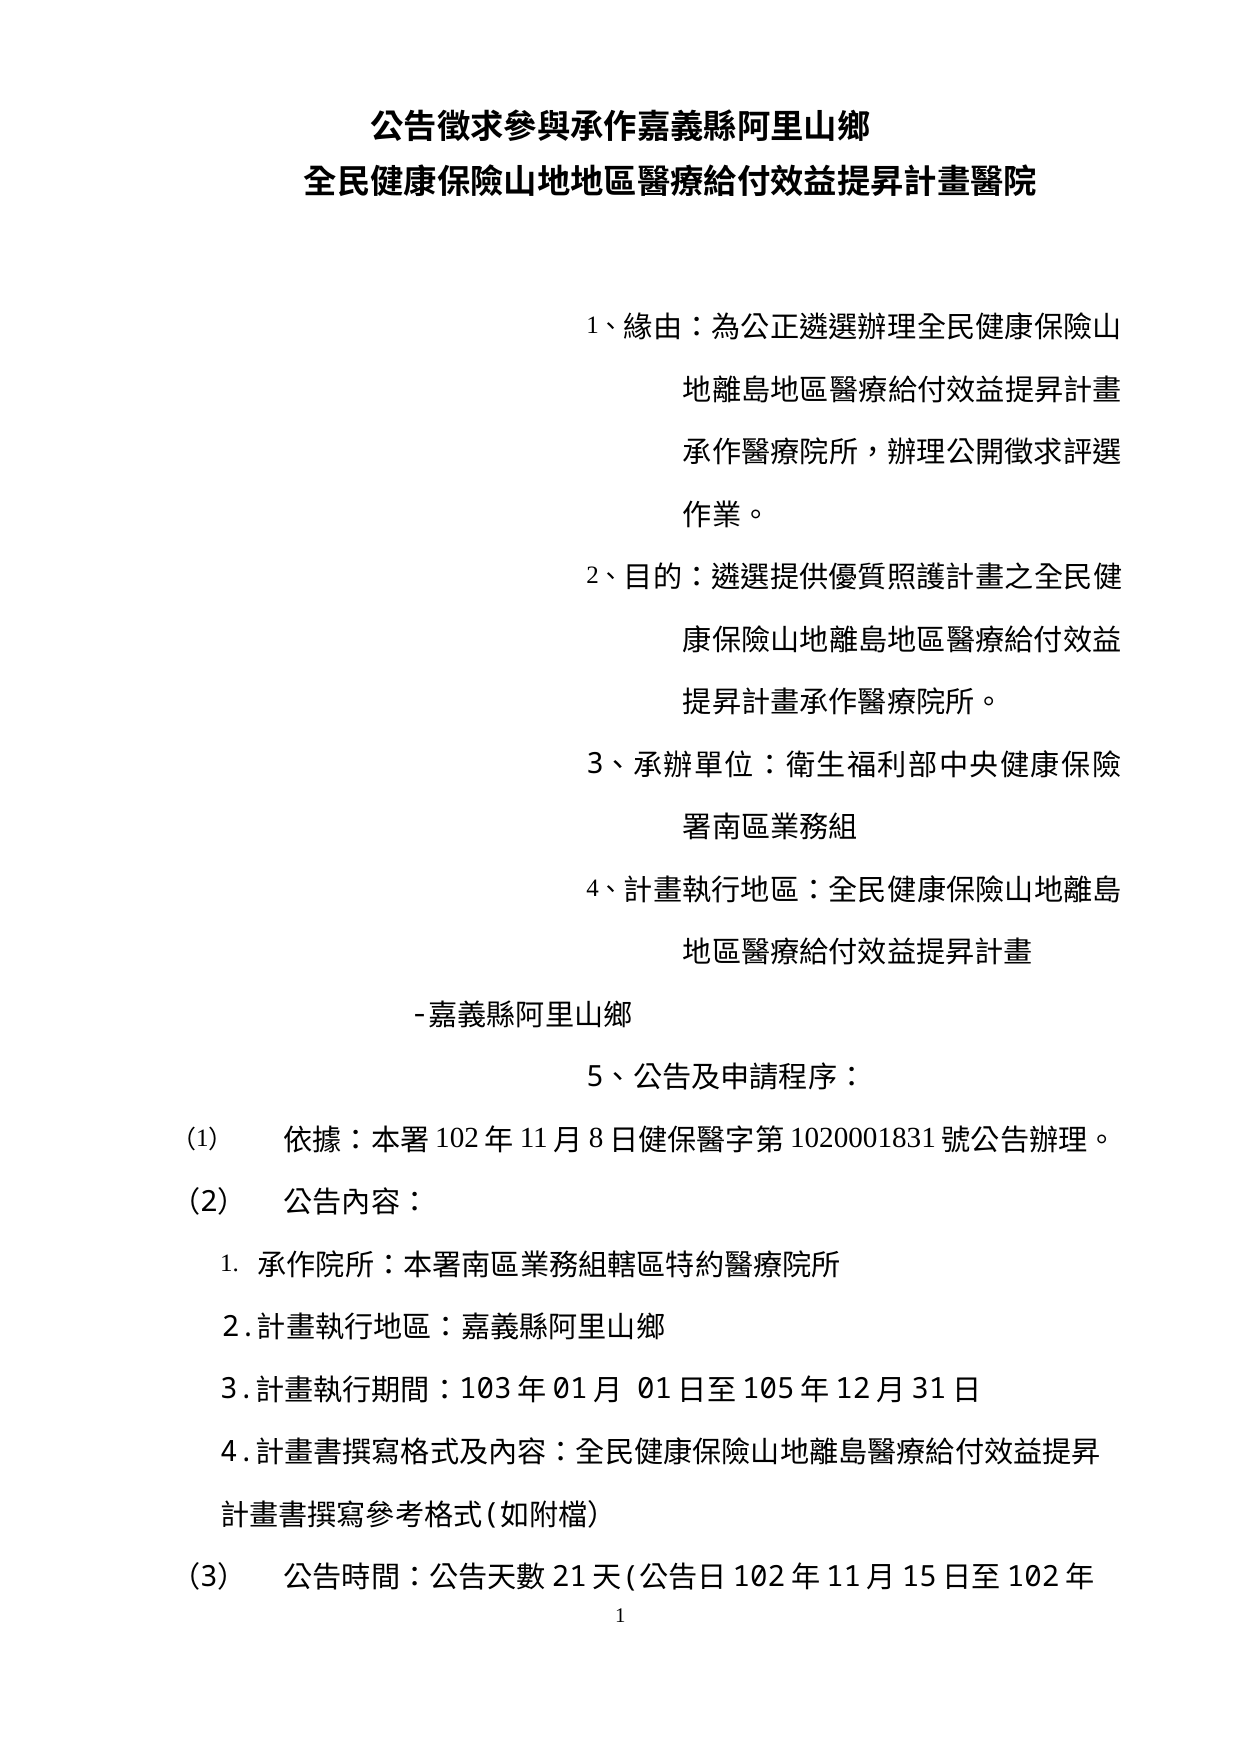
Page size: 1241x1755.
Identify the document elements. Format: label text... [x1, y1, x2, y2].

list 承辦單位：衛生福利部中央健康保險署南區業務組 [586, 721, 1122, 846]
text 3.計畫執行期間：103年01月 01日至105年12月31日 [220, 1346, 1122, 1408]
list 計畫執行地區：全民健康保險山地離島地區醫療給付效益提昇計畫 [586, 846, 1122, 971]
text 公告徵求參與承作嘉義縣阿里山鄉 [118, 96, 1122, 150]
text 2.計畫執行地區：嘉義縣阿里山鄉 [67, 1283, 1122, 1346]
list 目的：遴選提供優質照護計畫之全民健康保險山地離島地區醫療給付效益提昇計畫承作醫療院所。 [586, 533, 1122, 721]
list 依據：本署102年11月8日健保醫字第1020001831號公告辦理。 [171, 1096, 1122, 1158]
text -嘉義縣阿里山鄉 [177, 971, 1122, 1033]
list 公告及申請程序： [586, 1033, 1122, 1096]
list 承作院所：本署南區業務組轄區特約醫療院所 [220, 1221, 1122, 1283]
text 4.計畫書撰寫格式及內容：全民健康保險山地離島醫療給付效益提昇計畫書撰寫參考格式(如附檔） [220, 1408, 1122, 1533]
list 公告內容： [171, 1158, 1122, 1221]
list 公告時間：公告天數21天(公告日102年11月15日至102年 [171, 1533, 1122, 1596]
text 全民健康保險山地地區醫療給付效益提昇計畫醫院 [118, 150, 1122, 204]
list 緣由：為公正遴選辦理全民健康保險山地離島地區醫療給付效益提昇計畫承作醫療院所，辦理公開徵求評選作業。 [586, 283, 1122, 533]
